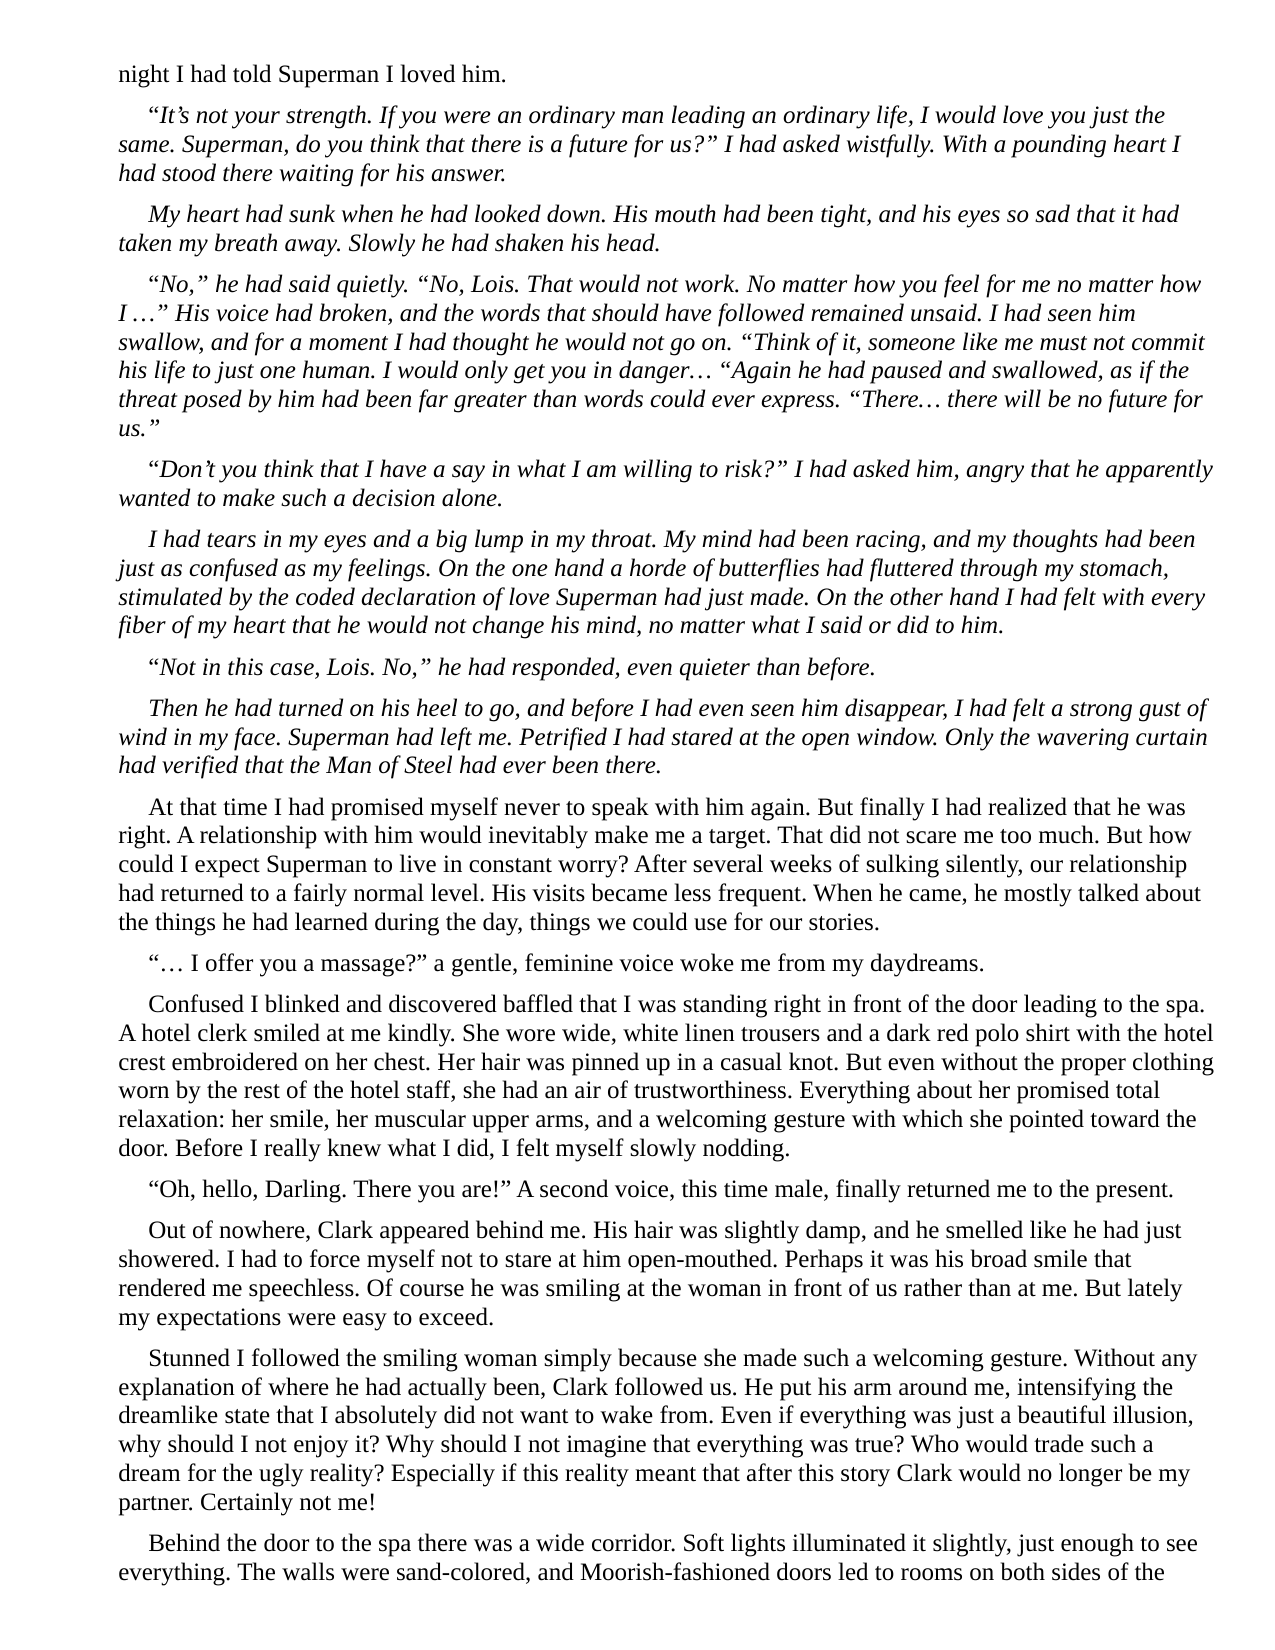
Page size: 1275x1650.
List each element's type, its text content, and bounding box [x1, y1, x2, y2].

text “Oh, hello, Darling. There you are!” A second voice, this time male, finally returned me to the present. [118, 1174, 1216, 1203]
text My heart had sunk when he had looked down. His mouth had been tight, and his eyes so sad that it had taken my breath away. Slowly he had shaken his head. [118, 199, 1216, 257]
text Confused I blinked and discovered baffled that I was standing right in front of the door leading to the spa. A hotel clerk smiled at me kindly. She wore wide, white linen trousers and a dark red polo shirt with the hotel crest embroidered on her chest. Her hair was pinned up in a casual knot. But even without the proper clothing worn by the rest of the hotel staff, she had an air of trustworthiness. Everything about her promised total relaxation: her smile, her muscular upper arms, and a welcoming gesture with which she pointed toward the door. Before I really knew what I did, I felt myself slowly nodding. [118, 989, 1216, 1162]
text Then he had turned on his heel to go, and before I had even seen him disappear, I had felt a strong gust of wind in my face. Superman had left me. Petrified I had stared at the open window. Only the wavering curtain had verified that the Man of Steel had ever been there. [118, 693, 1216, 779]
text Behind the door to the spa there was a wide corridor. Soft lights illuminated it slightly, just enough to see everything. The walls were sand-colored, and Moorish-fashioned doors led to rooms on both sides of the [118, 1528, 1216, 1585]
text “No,” he had said quietly. “No, Lois. That would not work. No matter how you feel for me no matter how I …” His voice had broken, and the words that should have followed remained unsaid. I had seen him swallow, and for a moment I had thought he would not go on. “Think of it, someone like me must not commit his life to just one human. I would only get you in danger… “Again he had paused and swallowed, as if the threat posed by him had been far greater than words could ever express. “There… there will be no future for us.” [118, 269, 1216, 442]
text Out of nowhere, Clark appeared behind me. His hair was slightly damp, and he smelled like he had just showered. I had to force myself not to stare at him open-mouthed. Perhaps it was his broad smile that rendered me speechless. Of course he was smiling at the woman in front of us rather than at me. But lately my expectations were easy to exceed. [118, 1215, 1216, 1330]
text “It’s not your strength. If you were an ordinary man leading an ordinary life, I would love you just the same. Superman, do you think that there is a future for us?” I had asked wistfully. With a pounding heart I had stood there waiting for his answer. [118, 100, 1216, 187]
text “… I offer you a massage?” a gentle, feminine voice woke me from my daydreams. [118, 948, 1216, 977]
text I had tears in my eyes and a big lump in my throat. My mind had been racing, and my thoughts had been just as confused as my feelings. On the one hand a horde of butterflies had fluttered through my stomach, stimulated by the coded declaration of love Superman had just made. On the other hand I had felt with every fiber of my heart that he would not change his mind, no matter what I said or did to him. [118, 524, 1216, 639]
text “Don’t you think that I have a say in what I am willing to risk?” I had asked him, angry that he apparently wanted to make such a decision alone. [118, 454, 1216, 512]
text “Not in this case, Lois. No,” he had responded, even quieter than before. [118, 652, 1216, 680]
text Stunned I followed the smiling woman simply because she made such a welcoming gesture. Without any explanation of where he had actually been, Clark followed us. He put his arm around me, intensifying the dreamlike state that I absolutely did not want to wake from. Even if everything was just a beautiful illusion, why should I not enjoy it? Why should I not imagine that everything was true? Who would trade such a dream for the ugly reality? Especially if this reality meant that after this story Clark would no longer be my partner. Certainly not me! [118, 1343, 1216, 1515]
text night I had told Superman I loved him. [118, 59, 1216, 88]
text At that time I had promised myself never to speak with him again. But finally I had realized that he was right. A relationship with him would inevitably make me a target. That did not scare me too much. But how could I expect Superman to live in constant worry? After several weeks of sulking silently, our relationship had returned to a fairly normal level. His visits became less frequent. When he came, he mostly talked about the things he had learned during the day, things we could use for our stories. [118, 792, 1216, 935]
